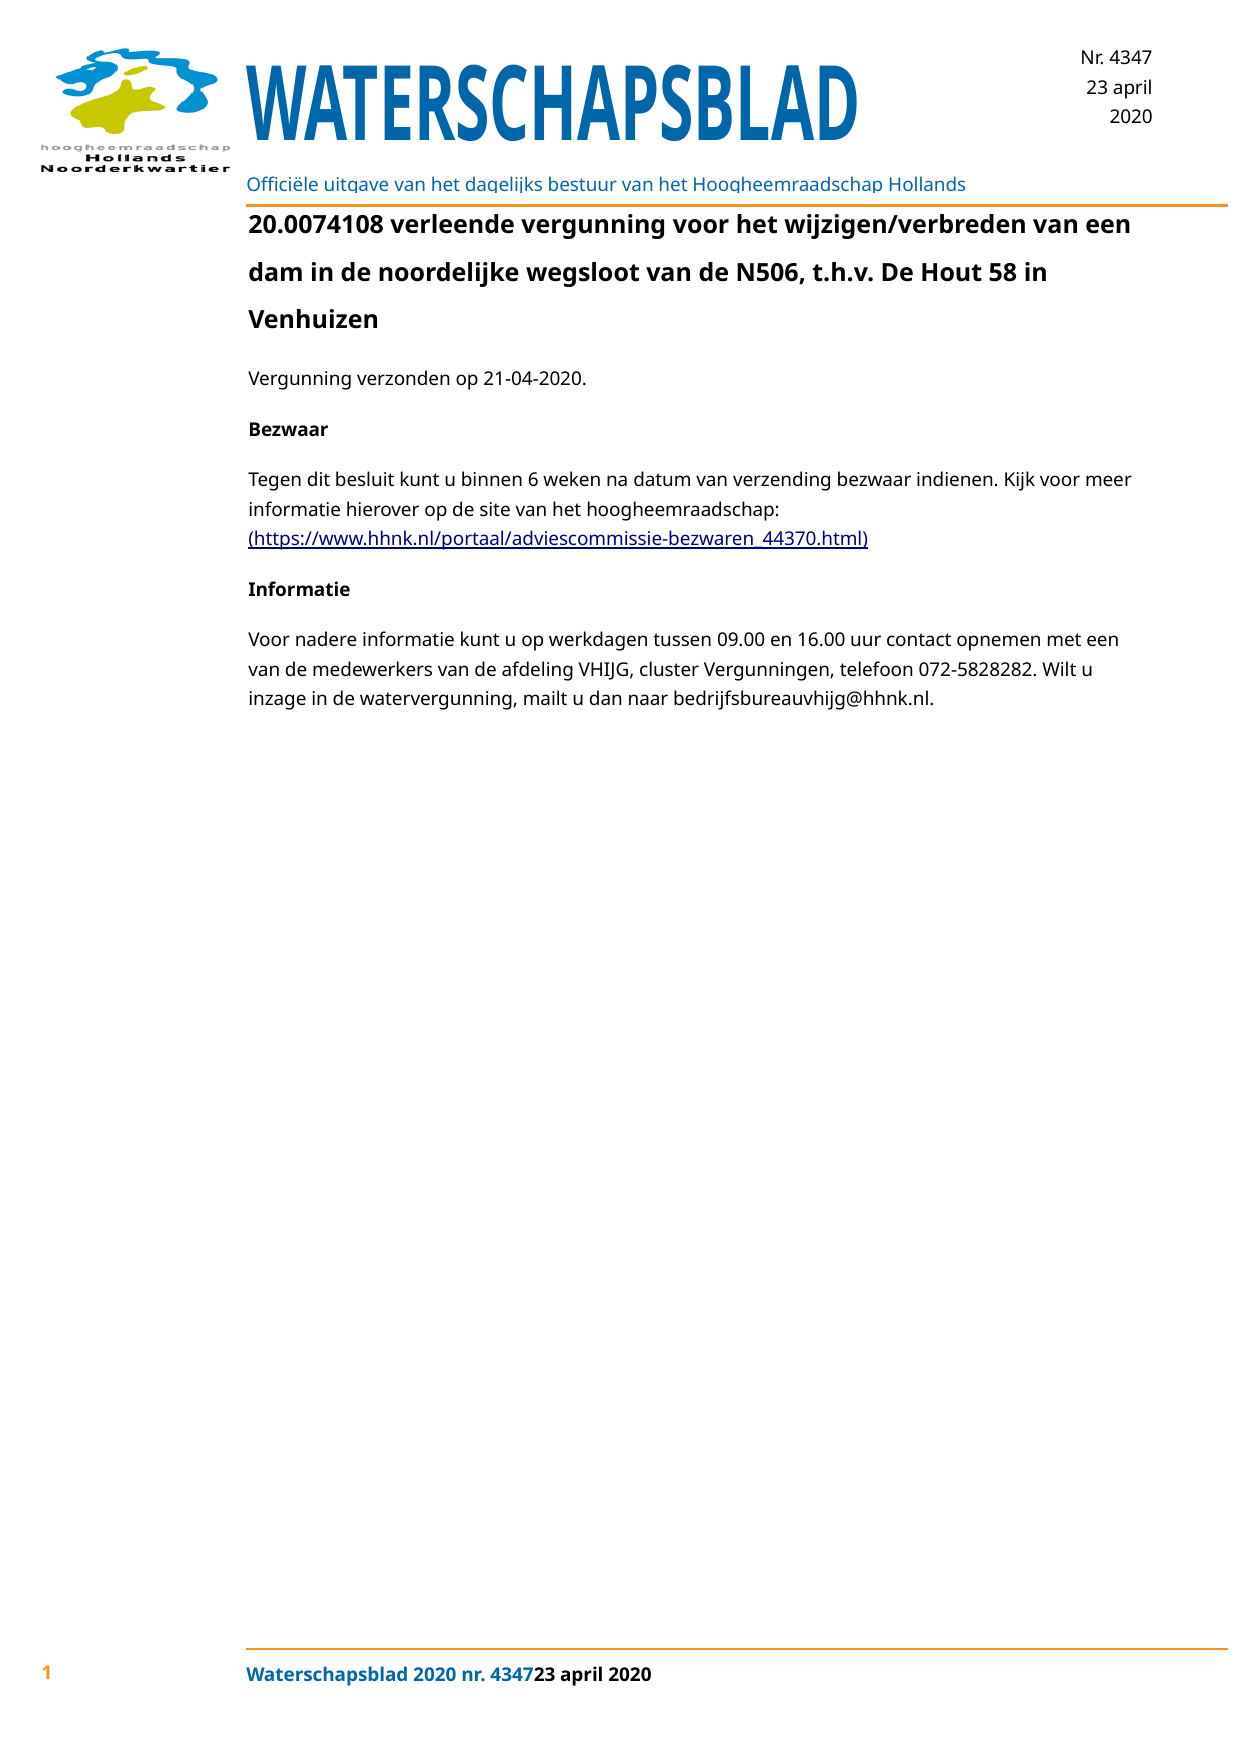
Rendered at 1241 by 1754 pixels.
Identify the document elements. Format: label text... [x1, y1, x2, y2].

text Bezwaar [248, 416, 1152, 442]
picture [41, 47, 231, 172]
text Voor nadere informatie kunt u op werkdagen tussen 09.00 en 16.00 uur contact opnemen met een van de medewerkers van de afdeling VHIJG, cluster Vergunningen, telefoon 072-5828282. Wilt u inzage in de watervergunning, mailt u dan naar bedrijfsbureauvhijg@hhnk.nl. [248, 626, 1152, 711]
text Vergunning verzonden op 21-04-2020. [248, 366, 1152, 391]
text Tegen dit besluit kunt u binnen 6 weken na datum van verzending bezwaar indienen. Kijk voor meer informatie hierover op de site van het hoogheemraadschap: (https://www.hhnk.nl/portaal/adviescommissie-bezwaren_44370.html) [248, 466, 1152, 551]
text Informatie [248, 576, 1152, 602]
text 20.0074108 verleende vergunning voor het wijzigen/verbreden van een dam in de noordelijke wegsloot van de N506, t.h.v. De Hout 58 in Venhuizen [248, 207, 1152, 336]
